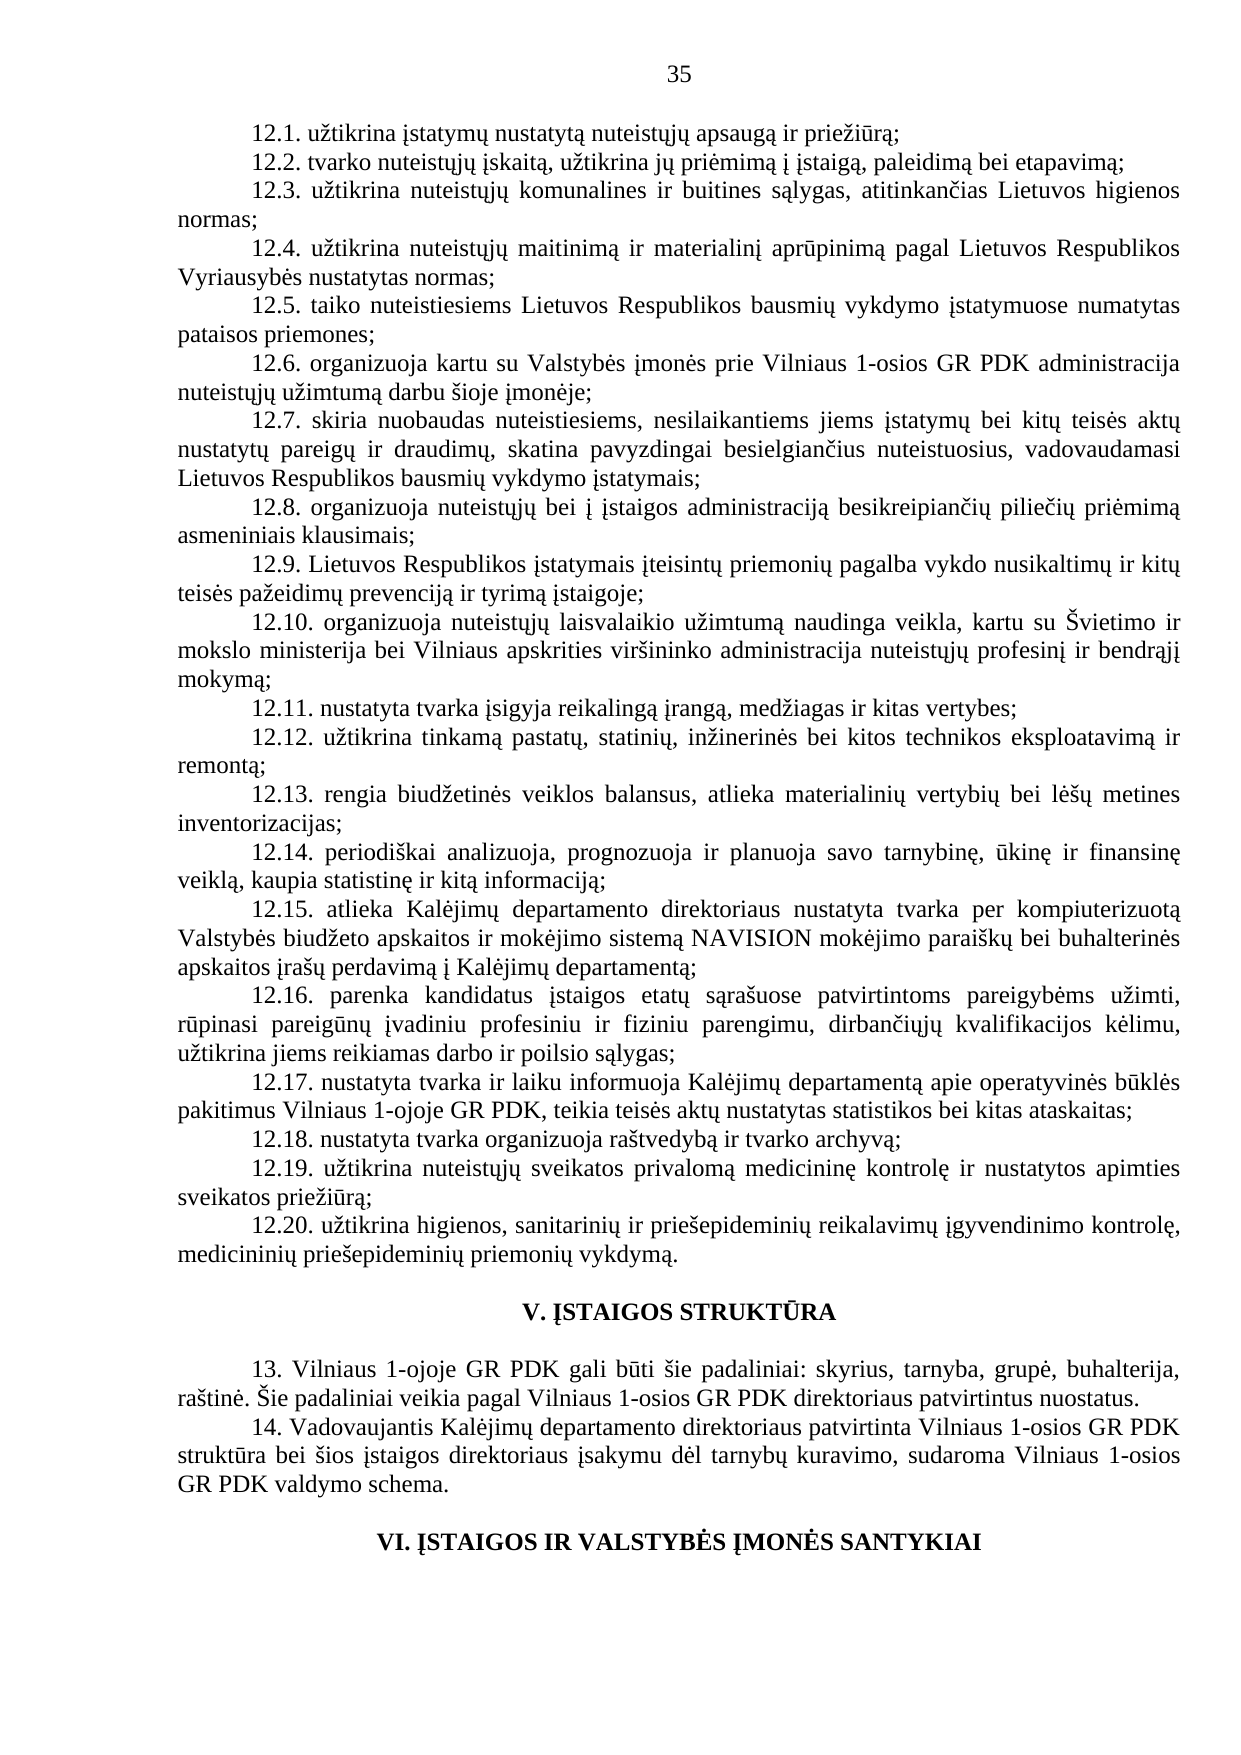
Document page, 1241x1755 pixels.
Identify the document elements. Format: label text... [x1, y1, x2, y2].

text 12.2. tvarko nuteistųjų įskaitą, užtikrina jų priėmimą į įstaigą, paleidimą bei etapavimą; [177, 147, 1181, 176]
text 12.18. nustatyta tvarka organizuoja raštvedybą ir tvarko archyvą; [177, 1124, 1181, 1153]
text 12.19. užtikrina nuteistųjų sveikatos privalomą medicininę kontrolę ir nustatytos apimties sveikatos priežiūrą; [177, 1153, 1181, 1211]
text 12.13. rengia biudžetinės veiklos balansus, atlieka materialinių vertybių bei lėšų metines inventorizacijas; [177, 779, 1181, 837]
text 12.7. skiria nuobaudas nuteistiesiems, nesilaikantiems jiems įstatymų bei kitų teisės aktų nustatytų pareigų ir draudimų, skatina pavyzdingai besielgiančius nuteistuosius, vadovaudamasi Lietuvos Respublikos bausmių vykdymo įstatymais; [177, 406, 1181, 492]
text V. ĮSTAIGOS STRUKTŪRA [177, 1297, 1181, 1326]
text 12.14. periodiškai analizuoja, prognozuoja ir planuoja savo tarnybinę, ūkinę ir finansinę veiklą, kaupia statistinę ir kitą informaciją; [177, 837, 1181, 894]
text 12.16. parenka kandidatus įstaigos etatų sąrašuose patvirtintoms pareigybėms užimti, rūpinasi pareigūnų įvadiniu profesiniu ir fiziniu parengimu, dirbančiųjų kvalifikacijos kėlimu, užtikrina jiems reikiamas darbo ir poilsio sąlygas; [177, 981, 1181, 1067]
text 12.11. nustatyta tvarka įsigyja reikalingą įrangą, medžiagas ir kitas vertybes; [177, 693, 1181, 722]
text 12.20. užtikrina higienos, sanitarinių ir priešepideminių reikalavimų įgyvendinimo kontrolę, medicininių priešepideminių priemonių vykdymą. [177, 1211, 1181, 1268]
text 12.4. užtikrina nuteistųjų maitinimą ir materialinį aprūpinimą pagal Lietuvos Respublikos Vyriausybės nustatytas normas; [177, 233, 1181, 291]
text 12.15. atlieka Kalėjimų departamento direktoriaus nustatyta tvarka per kompiuterizuotą Valstybės biudžeto apskaitos ir mokėjimo sistemą NAVISION mokėjimo paraiškų bei buhalterinės apskaitos įrašų perdavimą į Kalėjimų departamentą; [177, 894, 1181, 981]
text 12.12. užtikrina tinkamą pastatų, statinių, inžinerinės bei kitos technikos eksploatavimą ir remontą; [177, 722, 1181, 779]
text 13. Vilniaus 1-ojoje GR PDK gali būti šie padaliniai: skyrius, tarnyba, grupė, buhalterija, raštinė. Šie padaliniai veikia pagal Vilniaus 1-osios GR PDK direktoriaus patvirtintus nuostatus. [177, 1354, 1181, 1412]
text 12.9. Lietuvos Respublikos įstatymais įteisintų priemonių pagalba vykdo nusikaltimų ir kitų teisės pažeidimų prevenciją ir tyrimą įstaigoje; [177, 549, 1181, 607]
text 12.3. užtikrina nuteistųjų komunalines ir buitines sąlygas, atitinkančias Lietuvos higienos normas; [177, 176, 1181, 233]
text VI. ĮSTAIGOS IR VALSTYBĖS ĮMONĖS SANTYKIAI [177, 1527, 1181, 1556]
text 12.5. taiko nuteistiesiems Lietuvos Respublikos bausmių vykdymo įstatymuose numatytas pataisos priemones; [177, 291, 1181, 348]
text 12.10. organizuoja nuteistųjų laisvalaikio užimtumą naudinga veikla, kartu su Švietimo ir mokslo ministerija bei Vilniaus apskrities viršininko administracija nuteistųjų profesinį ir bendrąjį mokymą; [177, 607, 1181, 693]
text 12.1. užtikrina įstatymų nustatytą nuteistųjų apsaugą ir priežiūrą; [177, 118, 1181, 147]
text 12.17. nustatyta tvarka ir laiku informuoja Kalėjimų departamentą apie operatyvinės būklės pakitimus Vilniaus 1-ojoje GR PDK, teikia teisės aktų nustatytas statistikos bei kitas ataskaitas; [177, 1067, 1181, 1124]
text 12.8. organizuoja nuteistųjų bei į įstaigos administraciją besikreipiančių piliečių priėmimą asmeniniais klausimais; [177, 492, 1181, 549]
text 12.6. organizuoja kartu su Valstybės įmonės prie Vilniaus 1-osios GR PDK administracija nuteistųjų užimtumą darbu šioje įmonėje; [177, 348, 1181, 406]
text 14. Vadovaujantis Kalėjimų departamento direktoriaus patvirtinta Vilniaus 1-osios GR PDK struktūra bei šios įstaigos direktoriaus įsakymu dėl tarnybų kuravimo, sudaroma Vilniaus 1-osios GR PDK valdymo schema. [177, 1412, 1181, 1498]
